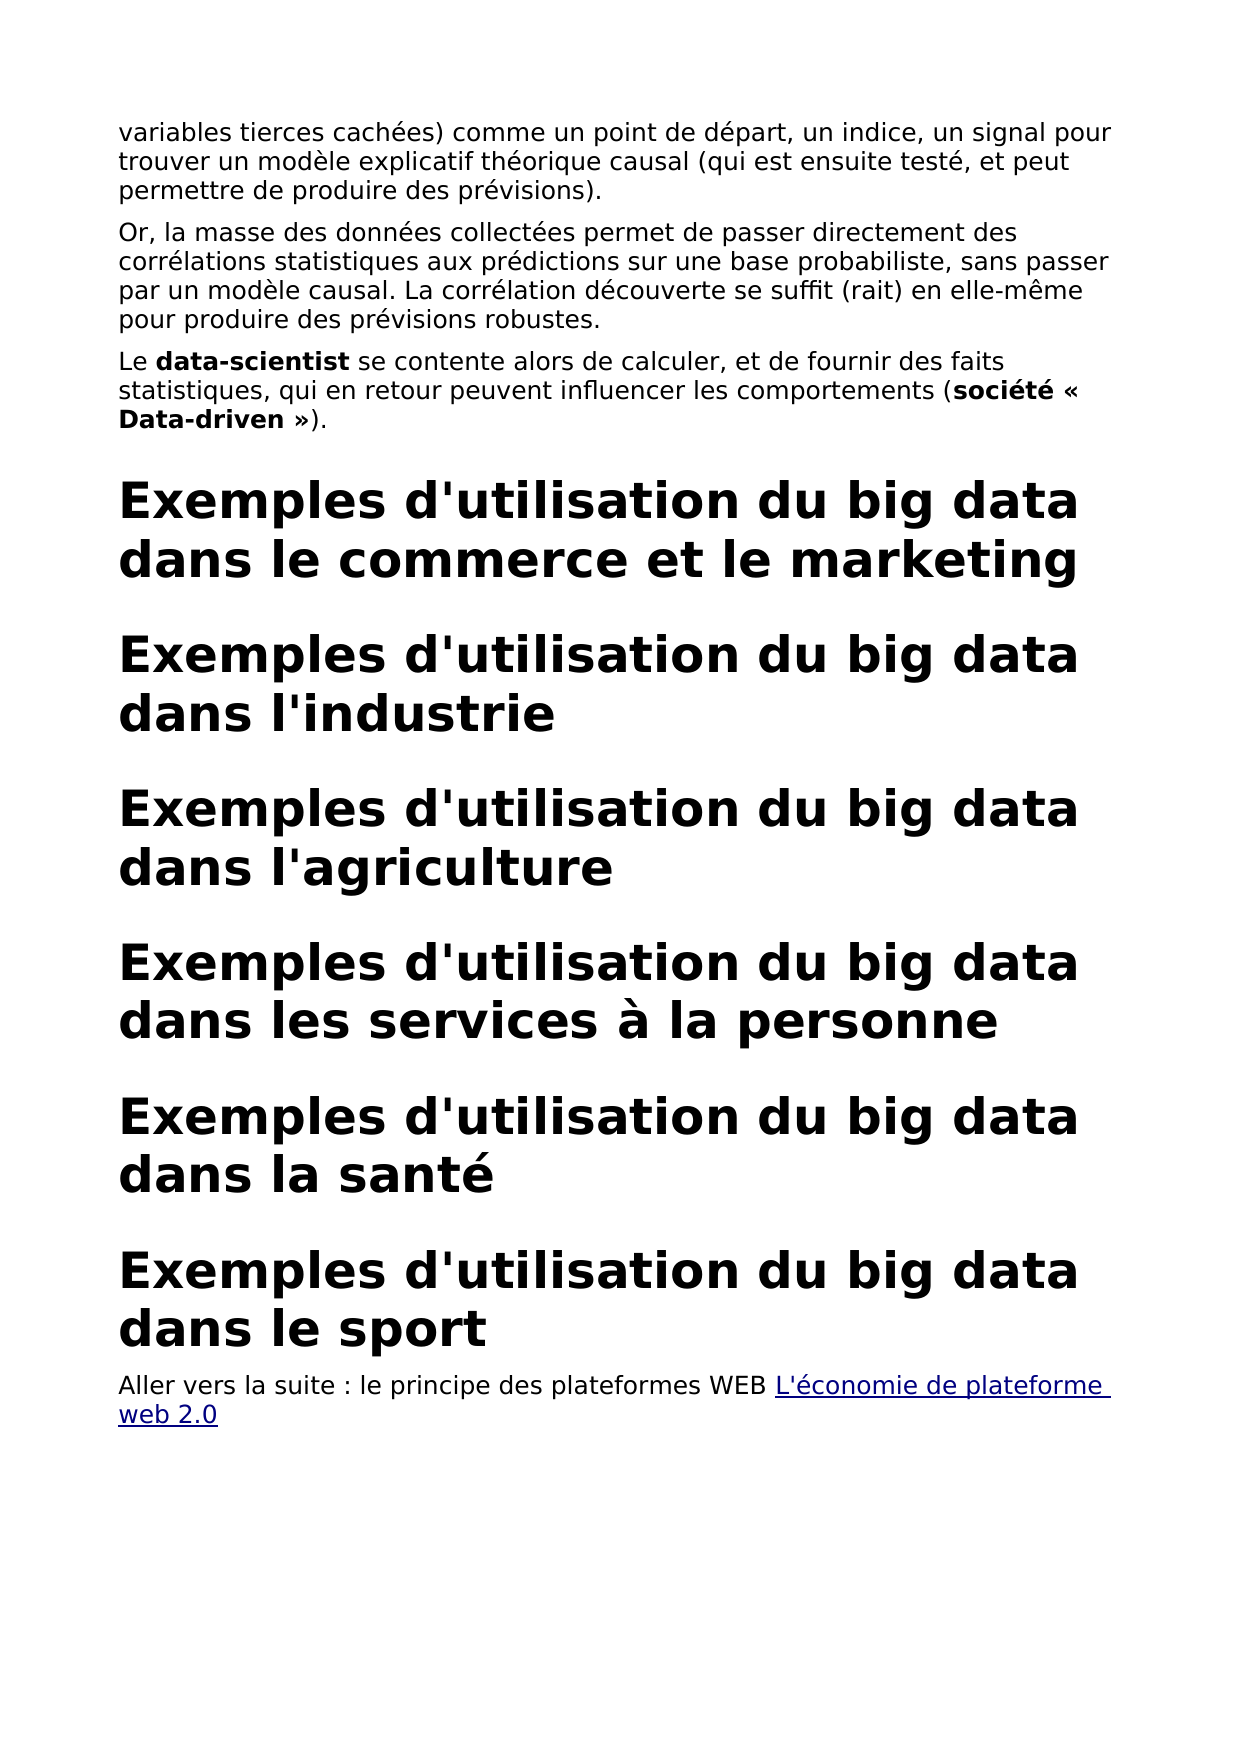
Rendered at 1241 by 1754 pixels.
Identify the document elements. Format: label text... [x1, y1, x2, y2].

subtitle Exemples d'utilisation du big data dans la santé [118, 1088, 1122, 1204]
subtitle Exemples d'utilisation du big data dans l'agriculture [118, 780, 1122, 897]
subtitle Exemples d'utilisation du big data dans les services à la personne [118, 934, 1122, 1051]
subtitle Exemples d'utilisation du big data dans le sport [118, 1242, 1122, 1358]
text variables tierces cachées) comme un point de départ, un indice, un signal pour trouver un modèle explicatif théorique causal (qui est ensuite testé, et peut permettre de produire des prévisions). [118, 118, 1122, 206]
text Or, la masse des données collectées permet de passer directement des corrélations statistiques aux prédictions sur une base probabiliste, sans passer par un modèle causal. La corrélation découverte se suffit (rait) en elle-même pour produire des prévisions robustes. [118, 218, 1122, 335]
subtitle Exemples d'utilisation du big data dans l'industrie [118, 626, 1122, 743]
text Le data-scientist se contente alors de calculer, et de fournir des faits statistiques, qui en retour peuvent influencer les comportements (société « Data-driven »). [118, 347, 1122, 435]
subtitle Exemples d'utilisation du big data dans le commerce et le marketing [118, 472, 1122, 589]
text Aller vers la suite : le principe des plateformes WEB L'économie de plateforme web 2.0 [118, 1371, 1122, 1429]
